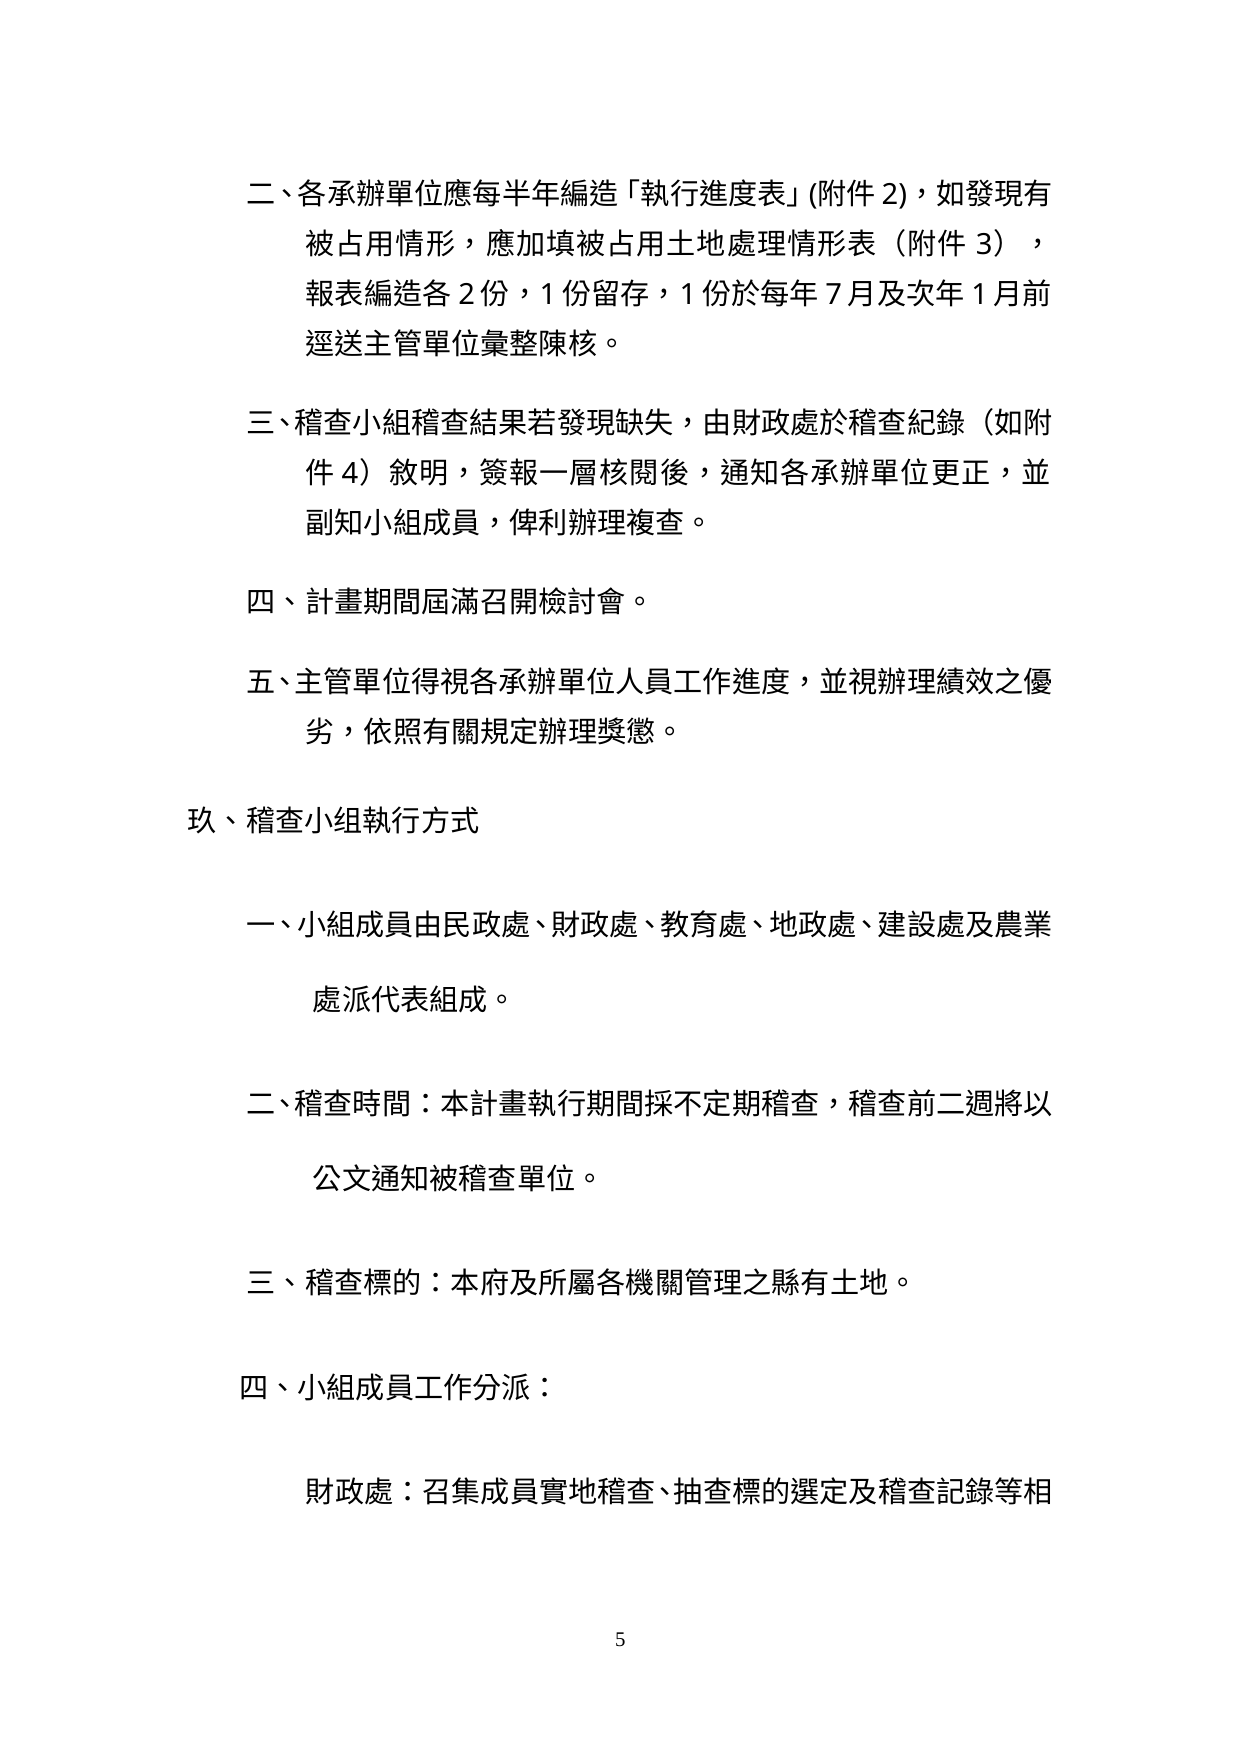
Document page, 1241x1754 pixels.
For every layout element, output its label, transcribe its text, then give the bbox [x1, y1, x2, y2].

text 五、主管單位得視各承辦單位人員工作進度，並視辦理績效之優劣，依照有關規定辦理獎懲。 [246, 652, 1053, 752]
text 財政處：召集成員實地稽查、抽查標的選定及稽查記錄等相 [306, 1452, 1053, 1527]
text 玖、稽查小组執行方式 [187, 781, 1053, 856]
text 一、小組成員由民政處、財政處、教育處、地政處、建設處及農業處派代表組成。 [246, 885, 1053, 1035]
text 四、小組成員工作分派： [187, 1348, 1053, 1423]
text 四、計畫期間屆滿召開檢討會。 [246, 573, 1053, 623]
text 三、稽查標的：本府及所屬各機關管理之縣有土地。 [187, 1244, 1053, 1319]
text 三、稽查小組稽查結果若發現缺失，由財政處於稽查紀錄（如附件4）敘明，簽報一層核閱後，通知各承辦單位更正，並副知小組成員，俾利辦理複查。 [246, 394, 1053, 544]
text 二、稽查時間：本計畫執行期間採不定期稽查，稽查前二週將以公文通知被稽查單位。 [246, 1064, 1053, 1214]
text 二、各承辦單位應每半年編造「執行進度表」(附件2)，如發現有被占用情形，應加填被占用土地處理情形表（附件3），報表編造各2份，1份留存，1份於每年7月及次年1月前逕送主管單位彙整陳核。 [246, 164, 1053, 364]
